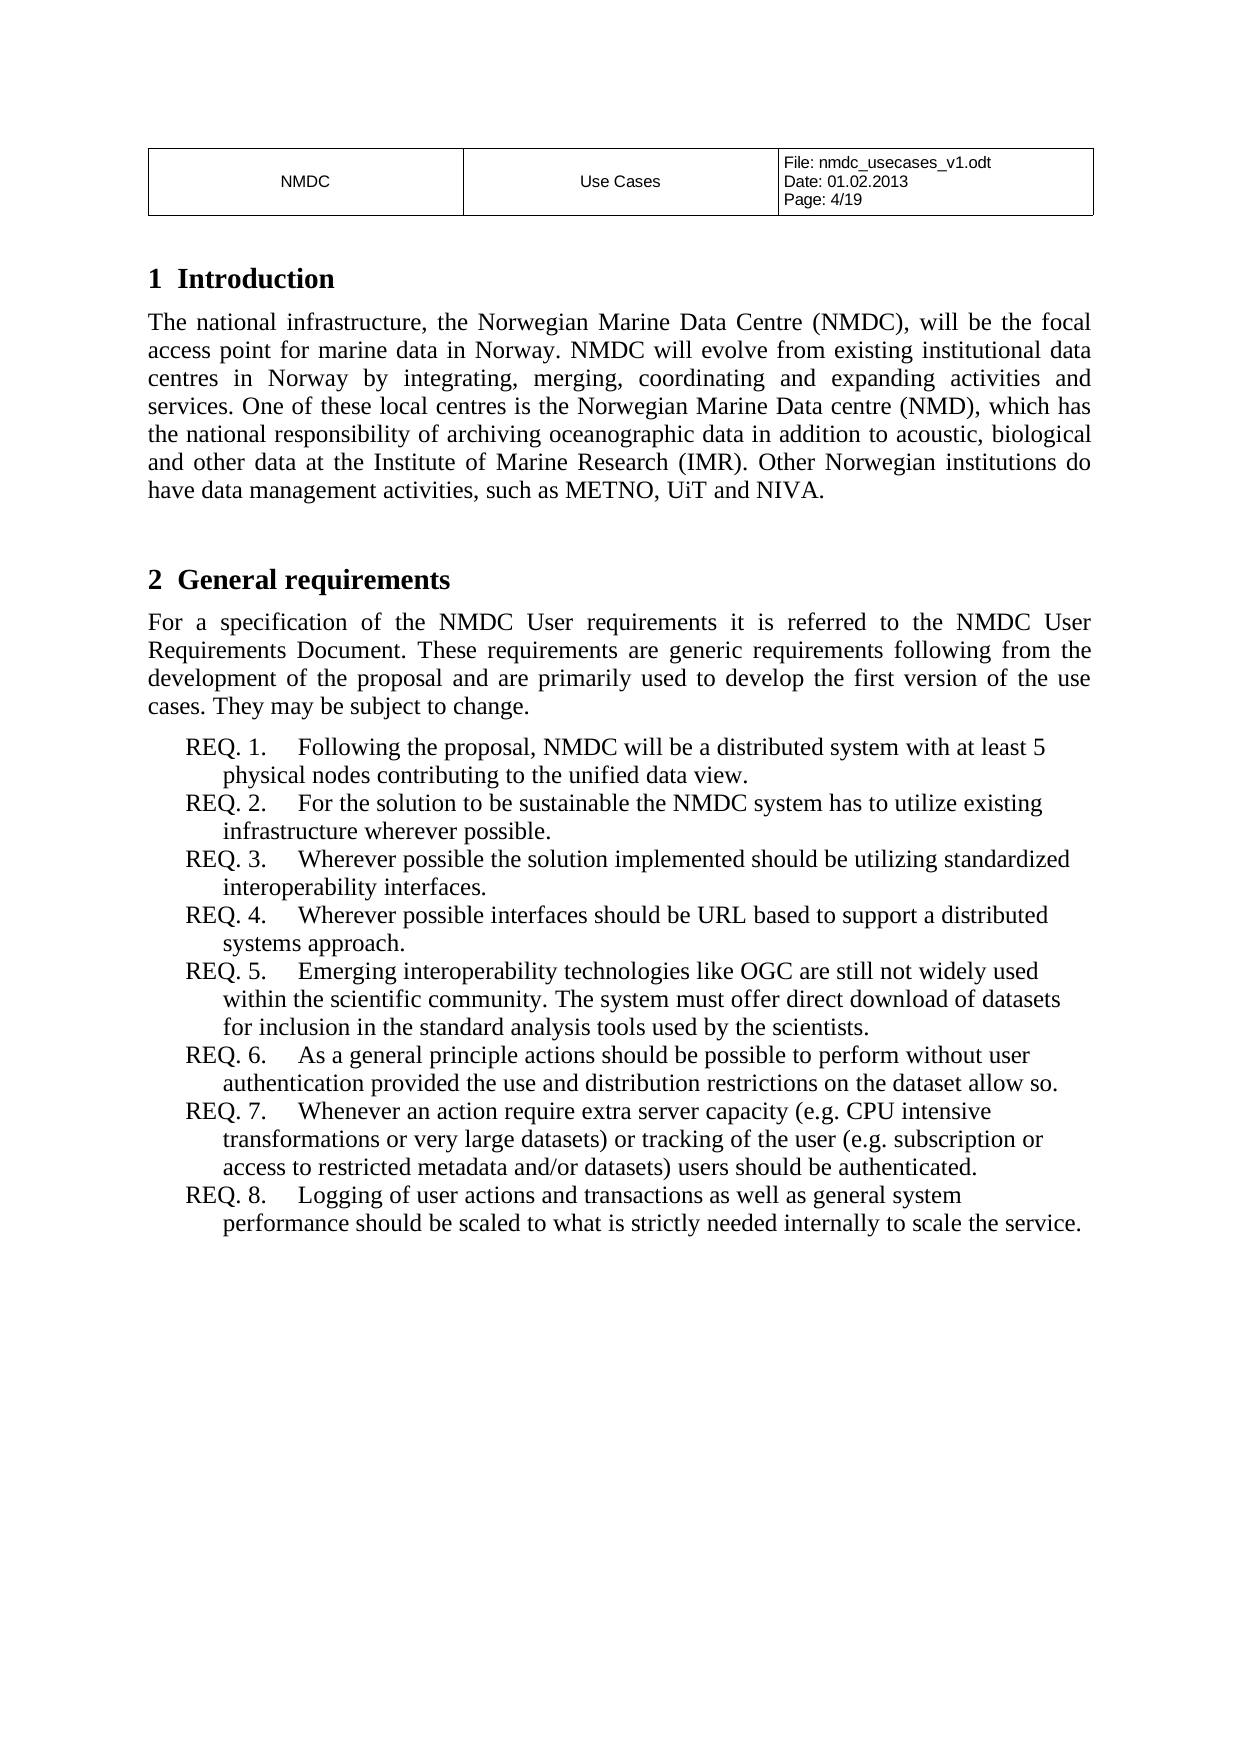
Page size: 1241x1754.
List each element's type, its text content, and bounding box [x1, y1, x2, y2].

list Emerging interoperability technologies like OGC are still not widely used within the scientific community. The system must offer direct download of datasets for inclusion in the standard analysis tools used by the scientists. [185, 957, 1093, 1041]
subtitle Introduction [148, 263, 1093, 295]
text The national infrastructure, the Norwegian Marine Data Centre (NMDC), will be the focal access point for marine data in Norway. NMDC will evolve from existing institutional data centres in Norway by integrating, merging, coordinating and expanding activities and services. One of these local centres is the Norwegian Marine Data centre (NMD), which has the national responsibility of archiving oceanographic data in addition to acoustic, biological and other data at the Institute of Marine Research (IMR). Other Norwegian institutions do have data management activities, such as METNO, UiT and NIVA. [148, 308, 1093, 504]
list Logging of user actions and transactions as well as general system performance should be scaled to what is strictly needed internally to scale the service. [185, 1181, 1093, 1237]
list Wherever possible the solution implemented should be utilizing standardized interoperability interfaces. [185, 844, 1093, 901]
list Wherever possible interfaces should be URL based to support a distributed systems approach. [185, 901, 1093, 957]
list Whenever an action require extra server capacity (e.g. CPU intensive transformations or very large datasets) or tracking of the user (e.g. subscription or access to restricted metadata and/or datasets) users should be authenticated. [185, 1097, 1093, 1181]
list As a general principle actions should be possible to perform without user authentication provided the use and distribution restrictions on the dataset allow so. [185, 1041, 1093, 1097]
text For a specification of the NMDC User requirements it is referred to the NMDC User Requirements Document. These requirements are generic requirements following from the development of the proposal and are primarily used to develop the first version of the use cases. They may be subject to change. [148, 608, 1093, 720]
list Following the proposal, NMDC will be a distributed system with at least 5 physical nodes contributing to the unified data view. [185, 732, 1093, 788]
list For the solution to be sustainable the NMDC system has to utilize existing infrastructure wherever possible. [185, 788, 1093, 844]
subtitle General requirements [148, 563, 1093, 596]
